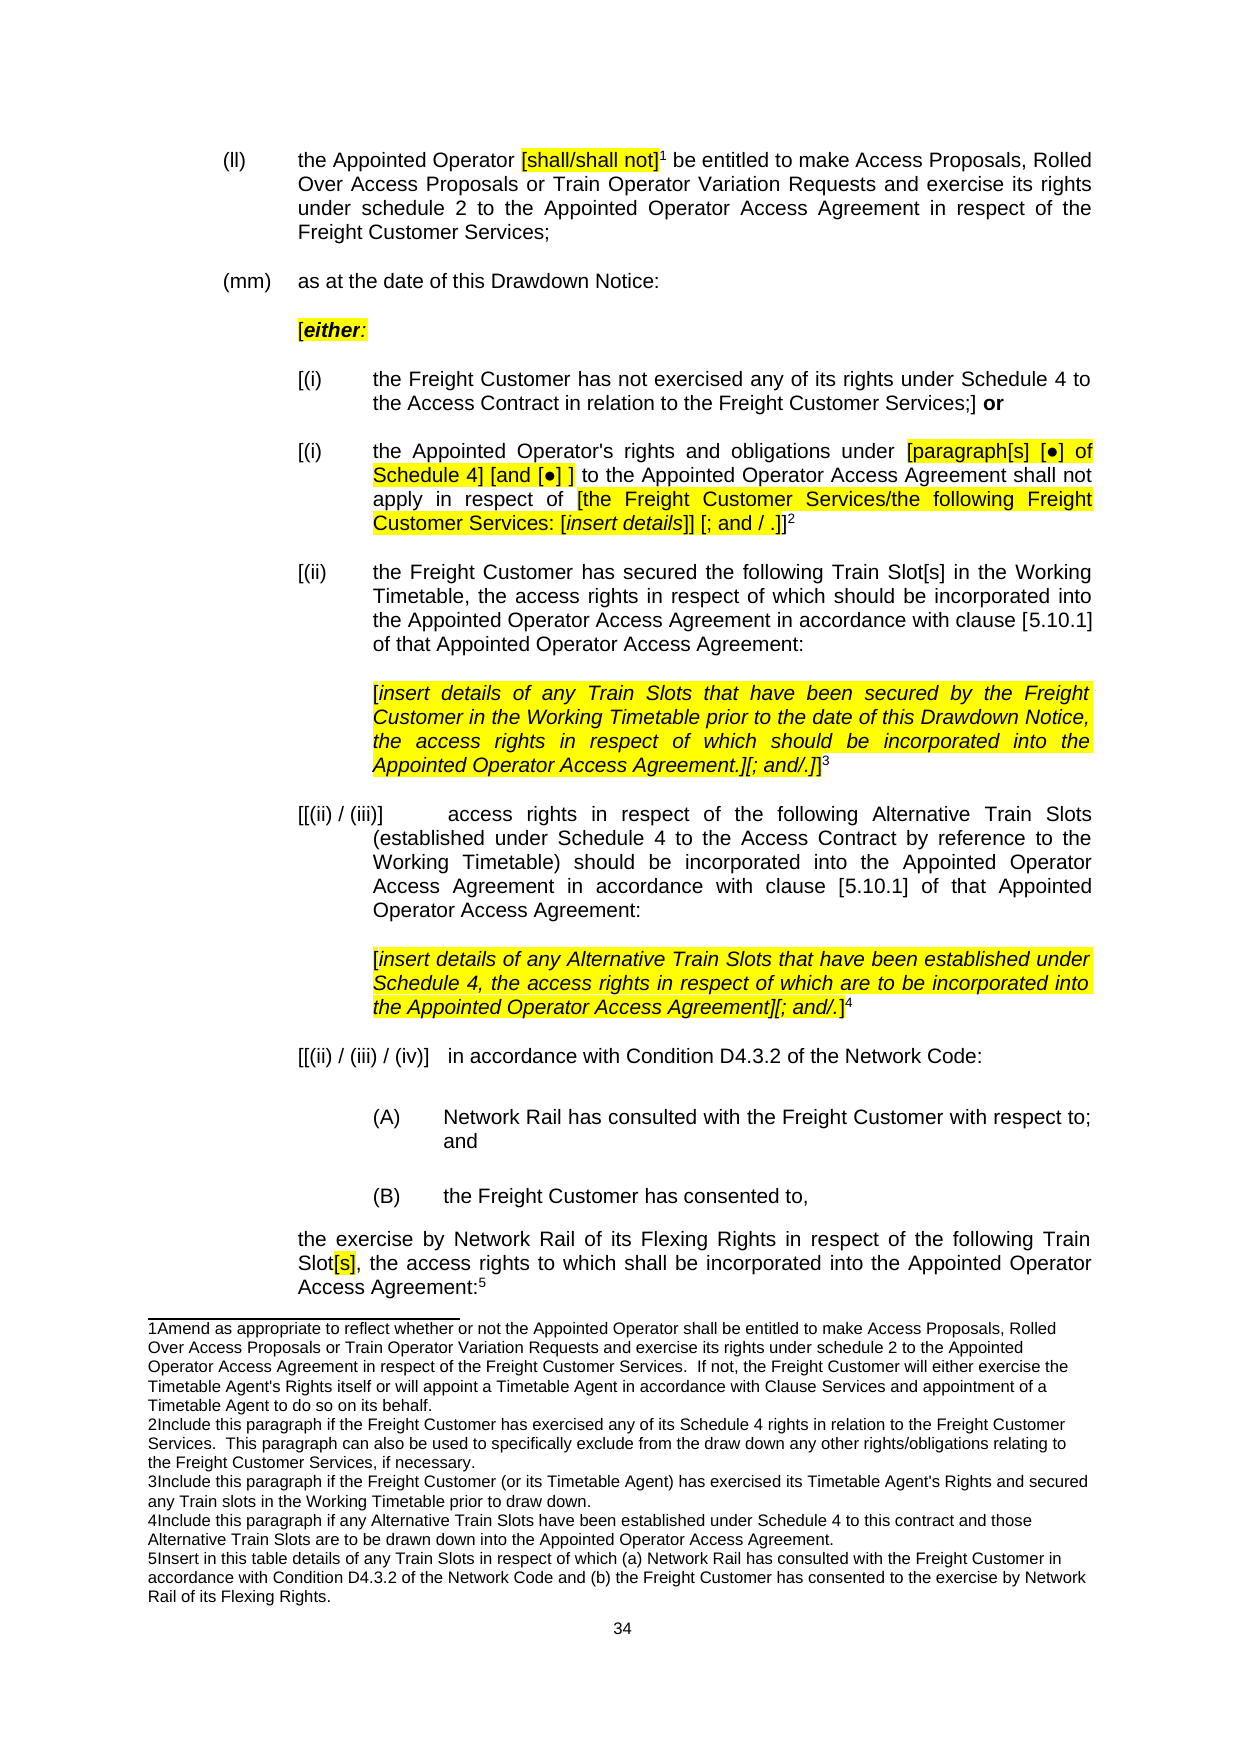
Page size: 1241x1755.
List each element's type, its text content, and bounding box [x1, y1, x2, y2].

subtitle the Appointed Operator [shall/shall not] be entitled to make Access Proposals, Rolled Over Access Proposals or Train Operator Variation Requests and exercise its rights under schedule 2 to the Appointed Operator Access Agreement in respect of the Freight Customer Services; [223, 148, 1093, 243]
text [(i) the Freight Customer has not exercised any of its rights under Schedule 4 to the Access Contract in relation to the Freight Customer Services;] or [298, 366, 1093, 414]
text Include this paragraph if the Freight Customer (or its Timetable Agent) has exercised its Timetable Agent's Rights and secured any Train slots in the Working Timetable prior to draw down. [148, 1472, 1093, 1511]
text Amend as appropriate to reflect whether or not the Appointed Operator shall be entitled to make Access Proposals, Rolled Over Access Proposals or Train Operator Variation Requests and exercise its rights under schedule 2 to the Appointed Operator Access Agreement in respect of the Freight Customer Services. If not, the Freight Customer will either exercise the Timetable Agent's Rights itself or will appoint a Timetable Agent in accordance with Clause 5.6 to do so on its behalf. [148, 1319, 1093, 1415]
subtitle as at the date of this Drawdown Notice: [223, 268, 1093, 292]
subtitle Network Rail has consulted with the Freight Customer with respect to; and [373, 1105, 1093, 1153]
text Include this paragraph if the Freight Customer has exercised any of its Schedule 4 rights in relation to the Freight Customer Services. This paragraph can also be used to specifically exclude from the draw down any other rights/obligations relating to the Freight Customer Services, if necessary. [148, 1415, 1093, 1472]
text [either: [298, 317, 1093, 341]
text Include this paragraph if any Alternative Train Slots have been established under Schedule 4 to this contract and those Alternative Train Slots are to be drawn down into the Appointed Operator Access Agreement. [148, 1511, 1093, 1549]
subtitle the Freight Customer has consented to, [373, 1184, 1093, 1208]
text [[(ii) / (iii) / (iv)] in accordance with Condition D4.3.2 of the Network Code: [298, 1043, 1093, 1067]
text [insert details of any Train Slots that have been secured by the Freight Customer in the Working Timetable prior to the date of this Drawdown Notice, the access rights in respect of which should be incorporated into the Appointed Operator Access Agreement.][; and/.]] [373, 681, 1093, 777]
text Insert in this table details of any Train Slots in respect of which (a) Network Rail has consulted with the Freight Customer in accordance with Condition D4.3.2 of the Network Code and (b) the Freight Customer has consented to the exercise by Network Rail of its Flexing Rights. [148, 1549, 1093, 1606]
text [[(ii) / (iii)] access rights in respect of the following Alternative Train Slots (established under Schedule 4 to the Access Contract by reference to the Working Timetable) should be incorporated into the Appointed Operator Access Agreement in accordance with clause [5.10.1] of that Appointed Operator Access Agreement: [298, 802, 1093, 922]
text [(i) the Appointed Operator's rights and obligations under [paragraph[s] [●] of Schedule 4] [and [●] ] to the Appointed Operator Access Agreement shall not apply in respect of [the Freight Customer Services/the following Freight Customer Services: [insert details]] [; and / .]] [298, 439, 1093, 535]
text [insert details of any Alternative Train Slots that have been established under Schedule 4, the access rights in respect of which are to be incorporated into the Appointed Operator Access Agreement][; and/.] [373, 947, 1093, 1018]
text the exercise by Network Rail of its Flexing Rights in respect of the following Train Slot[s], the access rights to which shall be incorporated into the Appointed Operator Access Agreement: [298, 1227, 1093, 1299]
text [(ii) the Freight Customer has secured the following Train Slot[s] in the Working Timetable, the access rights in respect of which should be incorporated into the Appointed Operator Access Agreement in accordance with clause [5.10.1] of that Appointed Operator Access Agreement: [298, 560, 1093, 656]
